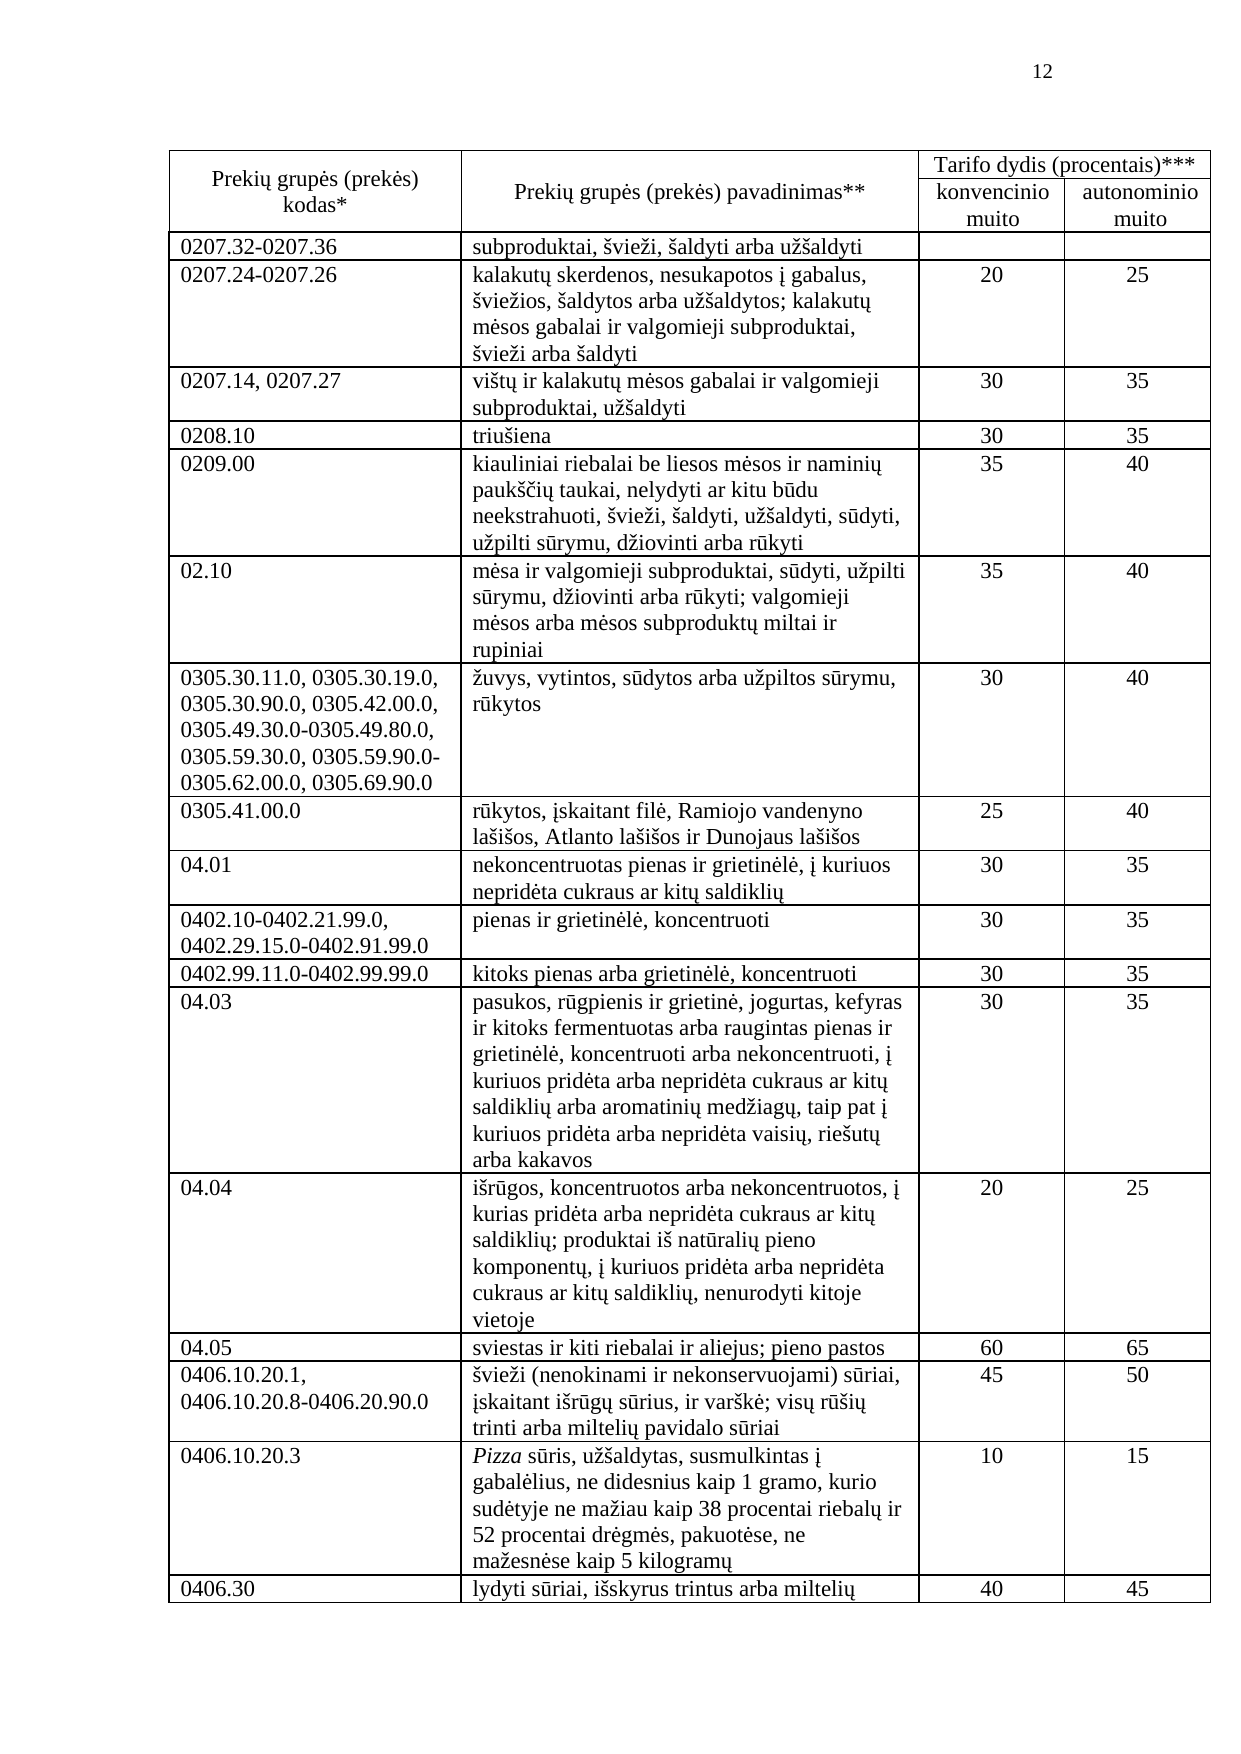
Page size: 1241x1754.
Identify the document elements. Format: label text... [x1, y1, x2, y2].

table_cell 20 [920, 1174, 1064, 1332]
table_cell 0402.99.11.0-0402.99.99.0 [170, 960, 460, 986]
table_cell 45 [920, 1362, 1064, 1441]
table_cell 35 [920, 450, 1064, 555]
table_cell 30 [920, 368, 1064, 420]
table_cell švieži (nenokinami ir nekonservuojami) sūriai, įskaitant išrūgų sūrius, ir varškė; visų rūšių trinti arba miltelių pavidalo sūriai [462, 1362, 918, 1441]
table_cell 35 [920, 557, 1064, 662]
table_cell vištų ir kalakutų mėsos gabalai ir valgomieji subproduktai, užšaldyti [462, 368, 918, 420]
table_cell žuvys, vytintos, sūdytos arba užpiltos sūrymu, rūkytos [462, 664, 918, 796]
table_cell Pizza sūris, užšaldytas, susmulkintas į gabalėlius, ne didesnius kaip 1 gramo, kurio sudėtyje ne mažiau kaip 38 procentai riebalų ir 52 procentai drėgmės, pakuotėse, ne mažesnėse kaip 5 kilogramų [462, 1442, 918, 1574]
table_cell 25 [1065, 1174, 1210, 1332]
table_cell 04.04 [170, 1174, 460, 1332]
table_cell subproduktai, švieži, šaldyti arba užšaldyti [462, 233, 918, 259]
table_cell 0207.24-0207.26 [170, 261, 460, 366]
table_cell 0402.10-0402.21.99.0, 0402.29.15.0-0402.91.99.0 [170, 906, 460, 958]
table_cell sviestas ir kiti riebalai ir aliejus; pieno pastos [462, 1334, 918, 1360]
table_cell 35 [1065, 422, 1210, 448]
table_cell 45 [1065, 1576, 1210, 1602]
table_cell pienas ir grietinėlė, koncentruoti [462, 906, 918, 958]
table_cell 30 [920, 960, 1064, 986]
table_cell 50 [1065, 1362, 1210, 1441]
table_cell 0208.10 [170, 422, 460, 448]
table_cell 04.01 [170, 851, 460, 904]
table_cell autonominio muito [1065, 179, 1210, 231]
table_cell 35 [1065, 851, 1210, 904]
table_cell 0406.30 [170, 1576, 460, 1602]
table_cell mėsa ir valgomieji subproduktai, sūdyti, užpilti sūrymu, džiovinti arba rūkyti; valgomieji mėsos arba mėsos subproduktų miltai ir rupiniai [462, 557, 918, 662]
table_cell 20 [920, 261, 1064, 366]
table_cell nekoncentruotas pienas ir grietinėlė, į kuriuos nepridėta cukraus ar kitų saldiklių [462, 851, 918, 904]
table_cell triušiena [462, 422, 918, 448]
table_cell [1065, 233, 1210, 259]
table_cell 30 [920, 988, 1064, 1172]
table_cell lydyti sūriai, išskyrus trintus arba miltelių [462, 1576, 918, 1602]
table_cell išrūgos, koncentruotos arba nekoncentruotos, į kurias pridėta arba nepridėta cukraus ar kitų saldiklių; produktai iš natūralių pieno komponentų, į kuriuos pridėta arba nepridėta cukraus ar kitų saldiklių, nenurodyti kitoje vietoje [462, 1174, 918, 1332]
table_cell 35 [1065, 368, 1210, 420]
table_header Prekių grupės (prekės) pavadinimas** [462, 151, 918, 231]
table_cell kiauliniai riebalai be liesos mėsos ir naminių paukščių taukai, nelydyti ar kitu būdu neekstrahuoti, švieži, šaldyti, užšaldyti, sūdyti, užpilti sūrymu, džiovinti arba rūkyti [462, 450, 918, 555]
table_cell pasukos, rūgpienis ir grietinė, jogurtas, kefyras ir kitoks fermentuotas arba raugintas pienas ir grietinėlė, koncentruoti arba nekoncentruoti, į kuriuos pridėta arba nepridėta cukraus ar kitų saldiklių arba aromatinių medžiagų, taip pat į kuriuos pridėta arba nepridėta vaisių, riešutų arba kakavos [462, 988, 918, 1172]
table_cell 0305.30.11.0, 0305.30.19.0, 0305.30.90.0, 0305.42.00.0, 0305.49.30.0-0305.49.80.0, 0305.59.30.0, 0305.59.90.0-0305.62.00.0, 0305.69.90.0 [170, 664, 460, 796]
table_cell 0207.32-0207.36 [170, 233, 460, 259]
table_cell 0406.10.20.1, 0406.10.20.8-0406.20.90.0 [170, 1362, 460, 1441]
table_cell 0209.00 [170, 450, 460, 555]
table_cell 04.03 [170, 988, 460, 1172]
table_cell 15 [1065, 1442, 1210, 1574]
table_header Prekių grupės (prekės) kodas* [170, 151, 461, 231]
table_cell 40 [1065, 557, 1210, 662]
table_cell 35 [1065, 960, 1210, 986]
table_cell kalakutų skerdenos, nesukapotos į gabalus, šviežios, šaldytos arba užšaldytos; kalakutų mėsos gabalai ir valgomieji subproduktai, švieži arba šaldyti [462, 261, 918, 366]
table_cell 40 [1065, 664, 1210, 796]
table_cell 04.05 [170, 1334, 460, 1360]
table_cell 25 [920, 797, 1064, 850]
table_cell 30 [920, 851, 1064, 904]
table_cell [920, 233, 1064, 259]
table_cell 10 [920, 1442, 1064, 1574]
table_cell 65 [1065, 1334, 1210, 1360]
table_cell 02.10 [170, 557, 460, 662]
table_cell 30 [920, 422, 1064, 448]
table_cell 35 [1065, 906, 1210, 958]
table_cell 0305.41.00.0 [170, 797, 460, 850]
table_cell 60 [920, 1334, 1064, 1360]
table_cell 35 [1065, 988, 1210, 1172]
table_cell 30 [920, 664, 1064, 796]
table_cell 40 [1065, 797, 1210, 850]
table_cell 40 [920, 1576, 1064, 1602]
table_cell 40 [1065, 450, 1210, 555]
table_cell konvencinio muito [919, 179, 1064, 231]
table_cell 25 [1065, 261, 1210, 366]
table_cell 0207.14, 0207.27 [170, 368, 460, 420]
table_cell kitoks pienas arba grietinėlė, koncentruoti [462, 960, 918, 986]
table_header Tarifo dydis (procentais)*** [919, 151, 1210, 177]
table_cell rūkytos, įskaitant filė, Ramiojo vandenyno lašišos, Atlanto lašišos ir Dunojaus lašišos [462, 797, 918, 850]
table_cell 30 [920, 906, 1064, 958]
table_cell 0406.10.20.3 [170, 1442, 460, 1574]
